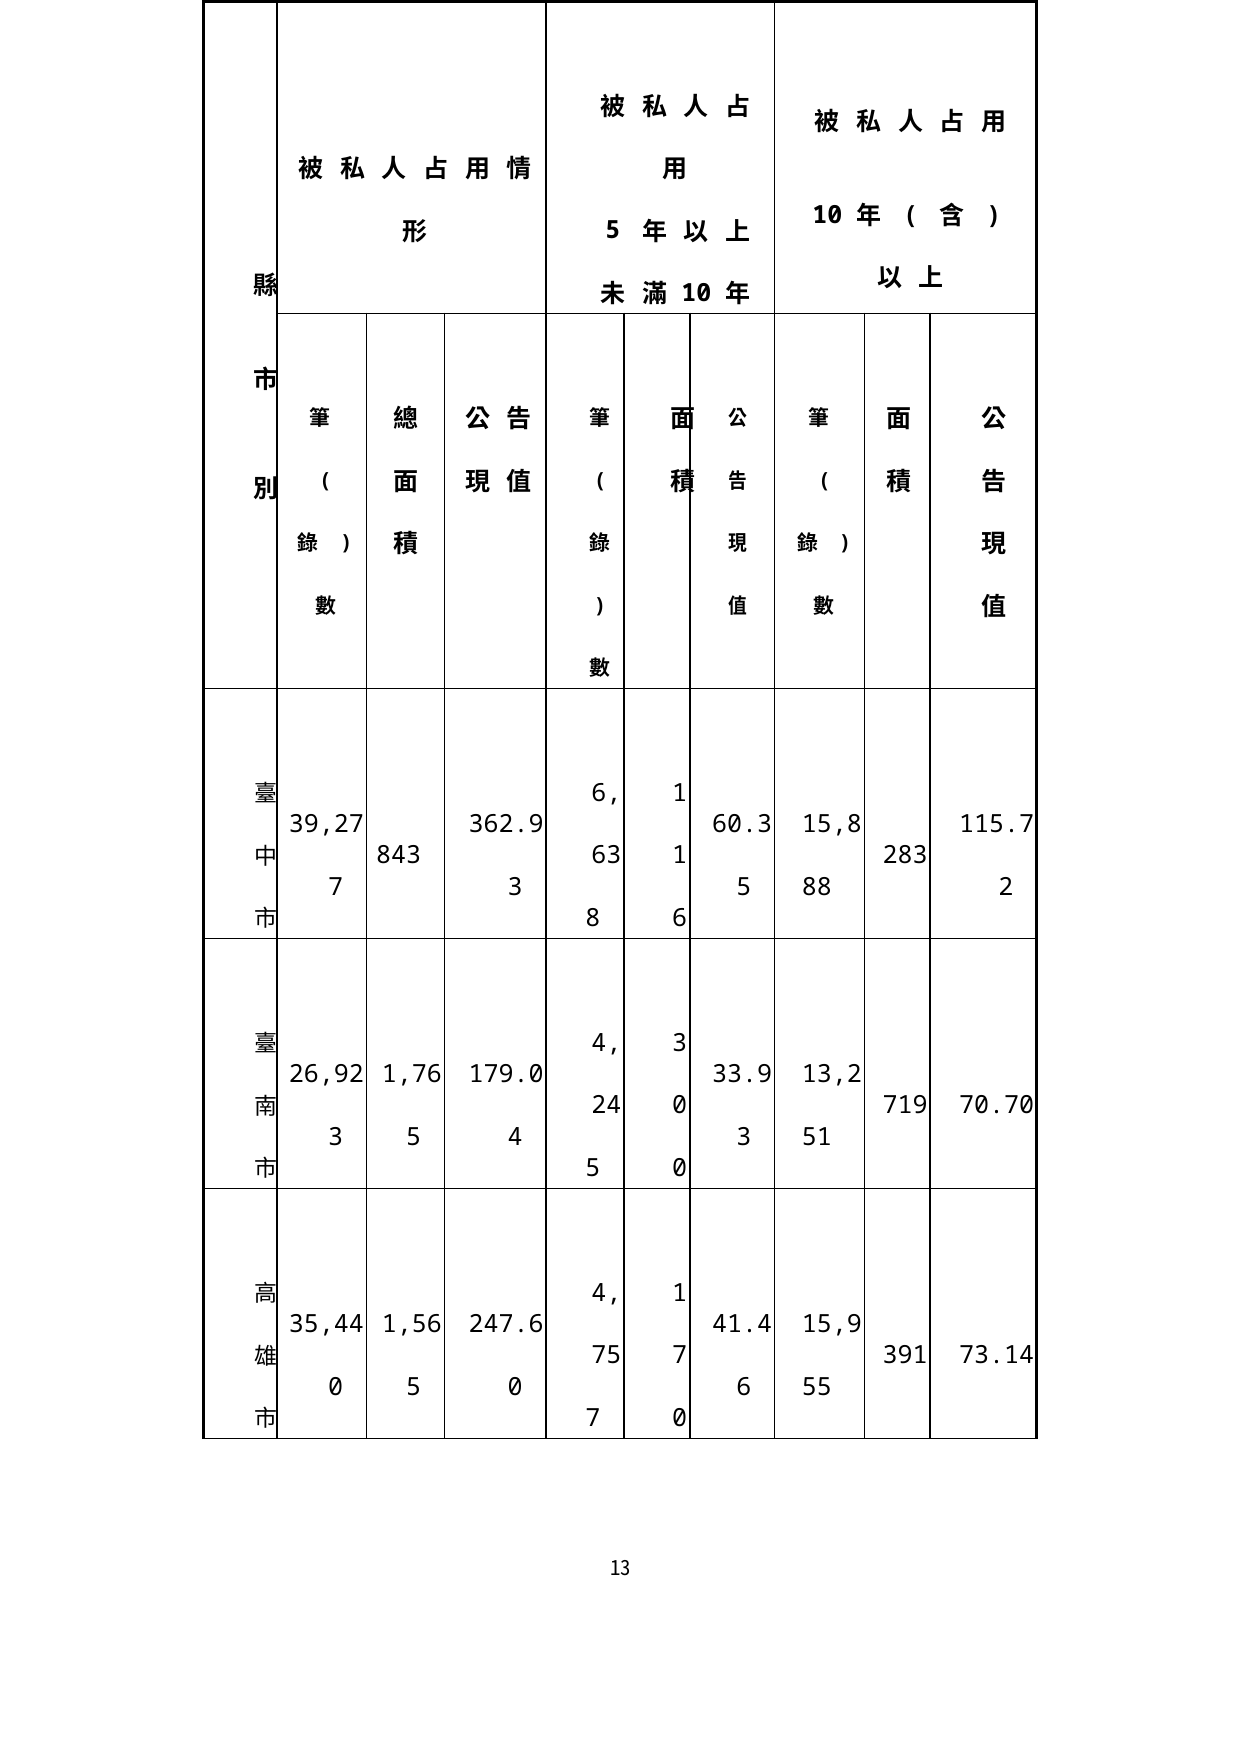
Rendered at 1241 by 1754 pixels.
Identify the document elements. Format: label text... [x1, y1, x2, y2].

table_cell 247.60 [445, 1189, 545, 1437]
table_cell 33.93 [691, 939, 774, 1187]
table_cell 1,765 [367, 939, 444, 1187]
table_cell 6,638 [547, 689, 623, 937]
table_cell 300 [625, 939, 689, 1187]
table_cell 60.35 [691, 689, 774, 937]
table_header 被私人占用情形 [278, 3, 545, 312]
table_header 被私人占用 10年(含)以上 [775, 3, 1035, 312]
table_cell 116 [625, 689, 689, 937]
table_cell 170 [625, 1189, 689, 1437]
table_cell 843 [367, 689, 444, 937]
table_cell 面積 [625, 314, 689, 687]
table_cell 15,888 [775, 689, 864, 937]
table_cell 719 [865, 939, 929, 1187]
table_cell 筆(錄)數 [278, 314, 366, 687]
table_header 縣 市 別 [205, 3, 276, 687]
table_cell 362.93 [445, 689, 545, 937]
table_cell 高雄市 [205, 1189, 276, 1437]
table_cell 41.46 [691, 1189, 774, 1437]
table_cell 283 [865, 689, 929, 937]
table_cell 39,277 [278, 689, 366, 937]
table_cell 4,757 [547, 1189, 623, 1437]
table_cell 13,251 [775, 939, 864, 1187]
table_cell 總面積 [367, 314, 444, 687]
table_cell 70.70 [931, 939, 1035, 1187]
table_cell 179.04 [445, 939, 545, 1187]
table_cell 15,955 [775, 1189, 864, 1437]
table_header 被私人占用 5年以上未滿10年 [547, 3, 774, 312]
table_cell 35,440 [278, 1189, 366, 1437]
table_cell 1,565 [367, 1189, 444, 1437]
table_cell 筆(錄)數 [775, 314, 864, 687]
table_cell 391 [865, 1189, 929, 1437]
table_cell 面積 [865, 314, 929, 687]
table_cell 筆(錄)數 [547, 314, 623, 687]
table_cell 公告現值 [445, 314, 545, 687]
table_cell 115.72 [931, 689, 1035, 937]
table_cell 臺中市 [205, 689, 276, 937]
table_cell 26,923 [278, 939, 366, 1187]
table_cell 公告現值 [931, 314, 1035, 687]
table_cell 4,245 [547, 939, 623, 1187]
table_cell 73.14 [931, 1189, 1035, 1437]
table_cell 公告現值 [691, 314, 774, 687]
table_cell 臺南市 [205, 939, 276, 1187]
